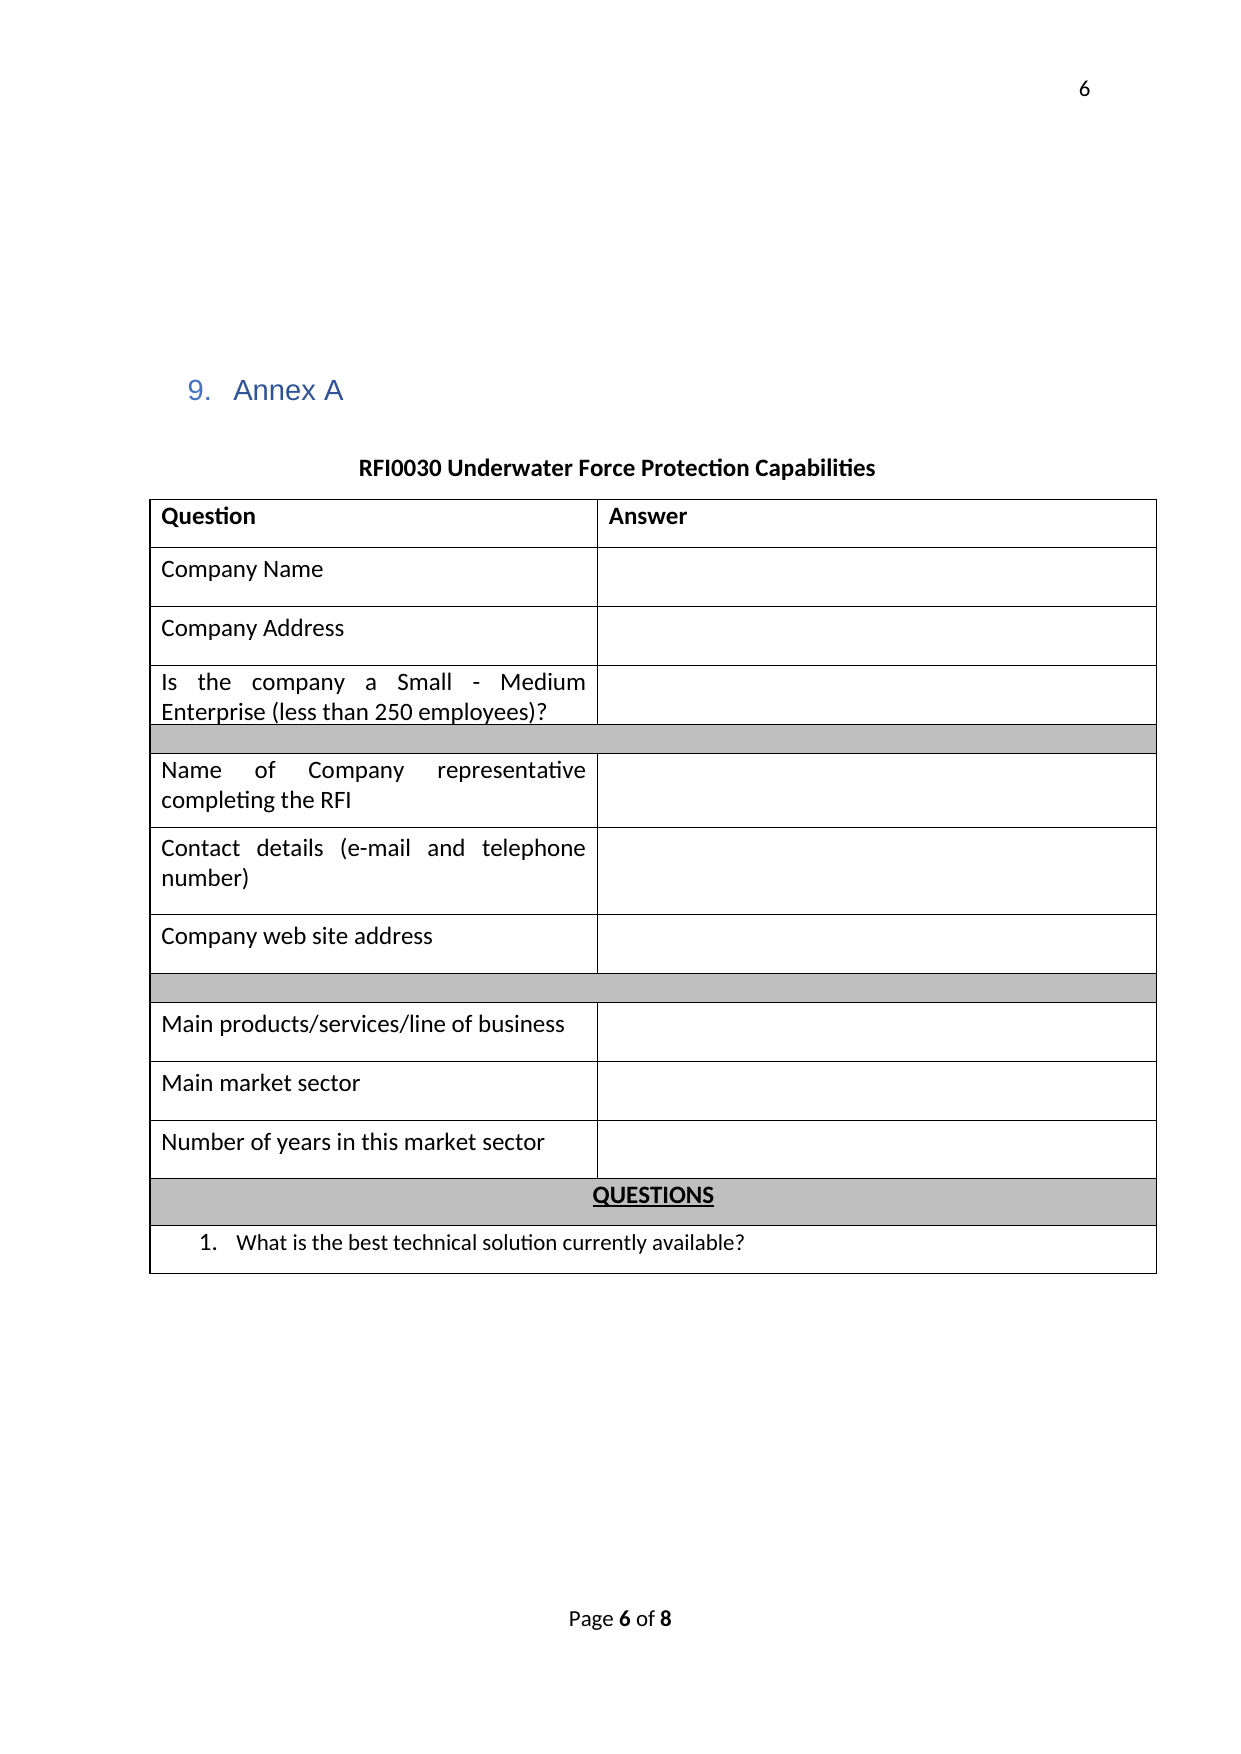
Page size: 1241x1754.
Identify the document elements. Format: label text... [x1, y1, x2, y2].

table_cell [598, 548, 1156, 606]
table_header Answer [598, 500, 1156, 547]
table_cell What is the best technical solution currently available? [151, 1226, 1156, 1272]
table_cell [598, 607, 1156, 664]
table_cell Name of Company representative completing the RFI [151, 754, 597, 827]
table_cell Main market sector [151, 1062, 597, 1119]
table_cell Is the company a Small - Medium Enterprise (less than 250 employees)? [151, 666, 597, 723]
table_cell [598, 666, 1156, 723]
table_cell [598, 1121, 1156, 1178]
table_cell [151, 725, 1156, 753]
table_cell [598, 915, 1156, 972]
table_cell Main products/services/line of business [151, 1003, 597, 1061]
table_cell [151, 974, 1156, 1002]
table_cell [598, 1003, 1156, 1061]
table_cell [598, 1062, 1156, 1119]
table_cell Company Address [151, 607, 597, 664]
table_cell Company web site address [151, 915, 597, 972]
list Annex A [187, 373, 1090, 407]
table_cell Number of years in this market sector [151, 1121, 597, 1178]
table_cell Contact details (e-mail and telephone number) [151, 828, 597, 914]
table_header Question [151, 500, 597, 547]
table_cell QUESTIONS [151, 1179, 1156, 1225]
table_cell Company Name [151, 548, 597, 606]
text RFI0030 Underwater Force Protection Capabilities [150, 452, 1090, 482]
table_cell [598, 828, 1156, 914]
table_cell [598, 754, 1156, 827]
